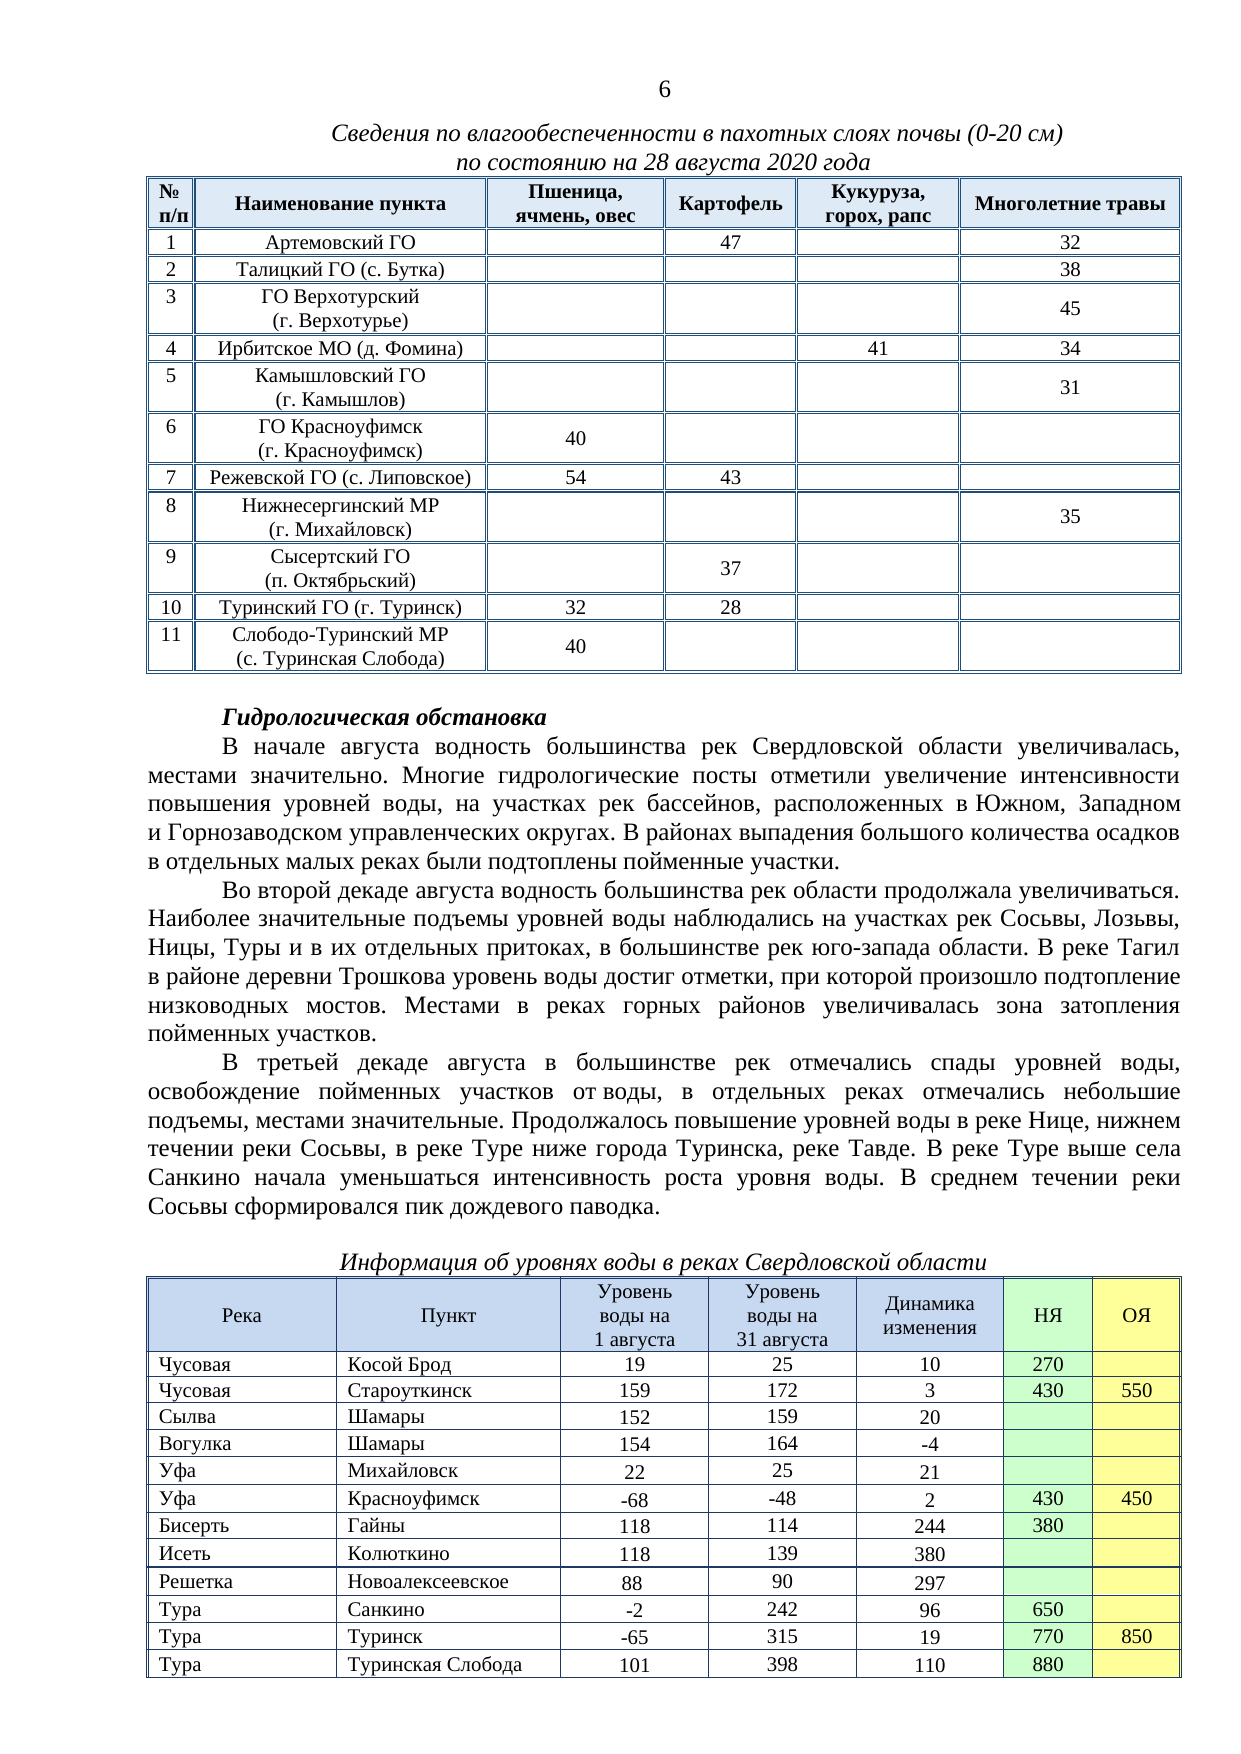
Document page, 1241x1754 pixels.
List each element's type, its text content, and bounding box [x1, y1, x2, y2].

table_cell [666, 493, 795, 541]
table_cell Уфа [149, 1457, 336, 1484]
table_cell 7 [149, 465, 192, 489]
table_cell 398 [709, 1650, 856, 1677]
table_cell Слободо-Туринский МР (с. Туринская Слобода) [196, 622, 485, 670]
table_cell 19 [561, 1352, 708, 1376]
table_cell 5 [149, 363, 192, 411]
table_cell Колюткино [337, 1539, 560, 1566]
table_header Наименование пункта [196, 179, 485, 227]
table_header № п/п [149, 179, 192, 227]
table_cell 37 [666, 544, 795, 592]
table_cell [798, 465, 958, 489]
table_cell Артемовский ГО [196, 230, 485, 254]
table_cell Шамары [337, 1430, 560, 1456]
table_cell [961, 414, 1179, 462]
table_cell [1093, 1403, 1179, 1429]
table_cell 32 [488, 595, 663, 619]
table_cell 159 [709, 1403, 856, 1429]
table_cell 8 [149, 493, 192, 541]
table_cell 550 [1093, 1377, 1179, 1402]
table_header Динамика изменения [857, 1279, 1003, 1351]
table_cell 159 [561, 1377, 708, 1402]
table_cell Режевской ГО (с. Липовское) [196, 465, 485, 489]
table_cell [798, 230, 958, 254]
table_cell 380 [857, 1539, 1003, 1566]
table_cell [488, 544, 663, 592]
table_cell 25 [709, 1457, 856, 1484]
table_cell -48 [709, 1485, 856, 1512]
table_cell 88 [561, 1568, 708, 1594]
table_header НЯ [1004, 1279, 1092, 1351]
table_cell Сысертский ГО (п. Октябрьский) [196, 544, 485, 592]
table_cell [798, 622, 958, 670]
table_cell 35 [961, 493, 1179, 541]
table_cell [798, 544, 958, 592]
table_cell [1093, 1539, 1179, 1566]
table_cell [1093, 1568, 1179, 1594]
table_cell Исеть [149, 1539, 336, 1566]
table_header Пункт [337, 1279, 560, 1351]
table_cell 3 [149, 284, 192, 332]
table_cell Камышловский ГО (г. Камышлов) [196, 363, 485, 411]
table_header Многолетние травы [961, 179, 1179, 227]
table_cell [1004, 1403, 1092, 1429]
table_cell [666, 414, 795, 462]
table_cell 47 [666, 230, 795, 254]
table_cell Красноуфимск [337, 1485, 560, 1512]
table_cell 1 [149, 230, 192, 254]
table_cell Тура [149, 1650, 336, 1677]
table_cell 244 [857, 1513, 1003, 1538]
table_cell [798, 363, 958, 411]
table_cell [666, 284, 795, 332]
table_cell 152 [561, 1403, 708, 1429]
table_cell Санкино [337, 1596, 560, 1622]
table_cell [488, 493, 663, 541]
table_cell 315 [709, 1623, 856, 1649]
table_cell ГО Верхотурский (г. Верхотурье) [196, 284, 485, 332]
table_cell [1004, 1457, 1092, 1484]
table_cell [798, 414, 958, 462]
table_cell Нижнесергинский МР (г. Михайловск) [196, 493, 485, 541]
table_header Уровень воды на 31 августа [709, 1279, 856, 1351]
table_cell 11 [149, 622, 192, 670]
table_cell Новоалексеевское [337, 1568, 560, 1594]
table_cell Тура [149, 1596, 336, 1622]
table_cell Шамары [337, 1403, 560, 1429]
table_cell 242 [709, 1596, 856, 1622]
table_cell 34 [961, 336, 1179, 360]
table_cell 32 [961, 230, 1179, 254]
table_cell 430 [1004, 1485, 1092, 1512]
table_cell Ирбитское МО (д. Фомина) [196, 336, 485, 360]
table_cell 4 [149, 336, 192, 360]
table_cell [961, 544, 1179, 592]
table_cell [488, 230, 663, 254]
table_cell 139 [709, 1539, 856, 1566]
table_cell Староуткинск [337, 1377, 560, 1402]
table_cell 101 [561, 1650, 708, 1677]
text Во второй декаде августа водность большинства рек области продолжала увеличиваться. Наиболее значительные подъемы уровней воды наблюдались на участках рек Сосьвы, Лозьвы, Ницы, Туры и в их отдельных притоках, в большинстве рек юго-запада области. В реке Тагил в районе деревни Трошкова уровень воды достиг отметки, при которой произошло подтопление низководных мостов. Местами в реках горных районов увеличивалась зона затопления пойменных участков. [148, 875, 1181, 1047]
table_cell [1093, 1457, 1179, 1484]
table_cell 20 [857, 1403, 1003, 1429]
table_header ОЯ [1093, 1279, 1179, 1351]
table_cell 380 [1004, 1513, 1092, 1538]
table_cell 54 [488, 465, 663, 489]
table_cell [798, 257, 958, 281]
table_cell [961, 595, 1179, 619]
text Cведения по влагообеспеченности в пахотных слоях почвы (0-20 см) по состоянию на 28 августа 2020 года [148, 118, 1181, 176]
text Информация об уровнях воды в реках Свердловской области [148, 1247, 1181, 1276]
table_cell 110 [857, 1650, 1003, 1677]
table_cell Уфа [149, 1485, 336, 1512]
text В начале августа водность большинства рек Свердловской области увеличивалась, местами значительно. Многие гидрологические посты отметили увеличение интенсивности повышения уровней воды, на участках рек бассейнов, расположенных в Южном, Западном и Горнозаводском управленческих округах. В районах выпадения большого количества осадков в отдельных малых реках были подтоплены пойменные участки. [148, 731, 1181, 875]
table_cell [1093, 1513, 1179, 1538]
table_cell 45 [961, 284, 1179, 332]
table_header Уровень воды на 1 августа [561, 1279, 708, 1351]
table_cell 297 [857, 1568, 1003, 1594]
table_cell 2 [149, 257, 192, 281]
table_cell 21 [857, 1457, 1003, 1484]
table_cell Сылва [149, 1403, 336, 1429]
table_cell Туринская Слобода [337, 1650, 560, 1677]
table_cell 9 [149, 544, 192, 592]
table_cell [961, 465, 1179, 489]
table_cell [488, 336, 663, 360]
table_cell Туринский ГО (г. Туринск) [196, 595, 485, 619]
table_cell 118 [561, 1513, 708, 1538]
table_cell -4 [857, 1430, 1003, 1456]
table_cell [666, 363, 795, 411]
text В третьей декаде августа в большинстве рек отмечались спады уровней воды, освобождение пойменных участков от воды, в отдельных реках отмечались небольшие подъемы, местами значительные. Продолжалось повышение уровней воды в реке Нице, нижнем течении реки Сосьвы, в реке Туре ниже города Туринска, реке Тавде. В реке Туре выше села Санкино начала уменьшаться интенсивность роста уровня воды. В среднем течении реки Сосьвы сформировался пик дождевого паводка. [148, 1047, 1181, 1220]
table_cell Вогулка [149, 1430, 336, 1456]
table_cell 430 [1004, 1377, 1092, 1402]
table_cell [1093, 1596, 1179, 1622]
table_cell [1093, 1352, 1179, 1376]
table_cell Туринск [337, 1623, 560, 1649]
table_cell Гайны [337, 1513, 560, 1538]
table_cell 164 [709, 1430, 856, 1456]
table_cell 172 [709, 1377, 856, 1402]
table_cell 28 [666, 595, 795, 619]
table_cell [666, 622, 795, 670]
table_header Река [149, 1279, 336, 1351]
table_cell 19 [857, 1623, 1003, 1649]
table_cell ГО Красноуфимск (г. Красноуфимск) [196, 414, 485, 462]
table_cell 850 [1093, 1623, 1179, 1649]
table_header Пшеница, ячмень, овес [488, 179, 663, 227]
table_cell 41 [798, 336, 958, 360]
table_header Кукуруза, горох, рапс [798, 179, 958, 227]
table_cell Косой Брод [337, 1352, 560, 1376]
table_cell [1093, 1430, 1179, 1456]
table_cell Чусовая [149, 1352, 336, 1376]
table_cell 10 [149, 595, 192, 619]
table_cell 154 [561, 1430, 708, 1456]
table_cell -68 [561, 1485, 708, 1512]
table_cell Талицкий ГО (с. Бутка) [196, 257, 485, 281]
table_cell -2 [561, 1596, 708, 1622]
table_cell 3 [857, 1377, 1003, 1402]
table_cell 6 [149, 414, 192, 462]
table_cell Бисерть [149, 1513, 336, 1538]
table_cell [798, 493, 958, 541]
table_cell 38 [961, 257, 1179, 281]
table_cell [488, 363, 663, 411]
table_cell 650 [1004, 1596, 1092, 1622]
table_cell 31 [961, 363, 1179, 411]
text Гидрологическая обстановка [148, 702, 1181, 731]
table_cell Тура [149, 1623, 336, 1649]
table_cell 10 [857, 1352, 1003, 1376]
table_cell 96 [857, 1596, 1003, 1622]
table_cell 25 [709, 1352, 856, 1376]
table_cell 2 [857, 1485, 1003, 1512]
table_cell [798, 284, 958, 332]
table_cell 450 [1093, 1485, 1179, 1512]
table_cell Михайловск [337, 1457, 560, 1484]
table_cell 22 [561, 1457, 708, 1484]
table_cell [961, 622, 1179, 670]
table_cell 90 [709, 1568, 856, 1594]
table_cell 40 [488, 414, 663, 462]
table_cell 43 [666, 465, 795, 489]
table_cell [1004, 1568, 1092, 1594]
table_cell -65 [561, 1623, 708, 1649]
table_cell [1004, 1430, 1092, 1456]
table_cell [488, 284, 663, 332]
table_cell [798, 595, 958, 619]
table_cell 114 [709, 1513, 856, 1538]
table_cell [1004, 1539, 1092, 1566]
table_cell Решетка [149, 1568, 336, 1594]
table_cell [1093, 1650, 1179, 1677]
table_cell [666, 257, 795, 281]
table_header Картофель [666, 179, 795, 227]
table_cell 770 [1004, 1623, 1092, 1649]
table_cell 118 [561, 1539, 708, 1566]
table_cell Чусовая [149, 1377, 336, 1402]
table_cell [666, 336, 795, 360]
table_cell [488, 257, 663, 281]
table_cell 40 [488, 622, 663, 670]
table_cell 270 [1004, 1352, 1092, 1376]
table_cell 880 [1004, 1650, 1092, 1677]
